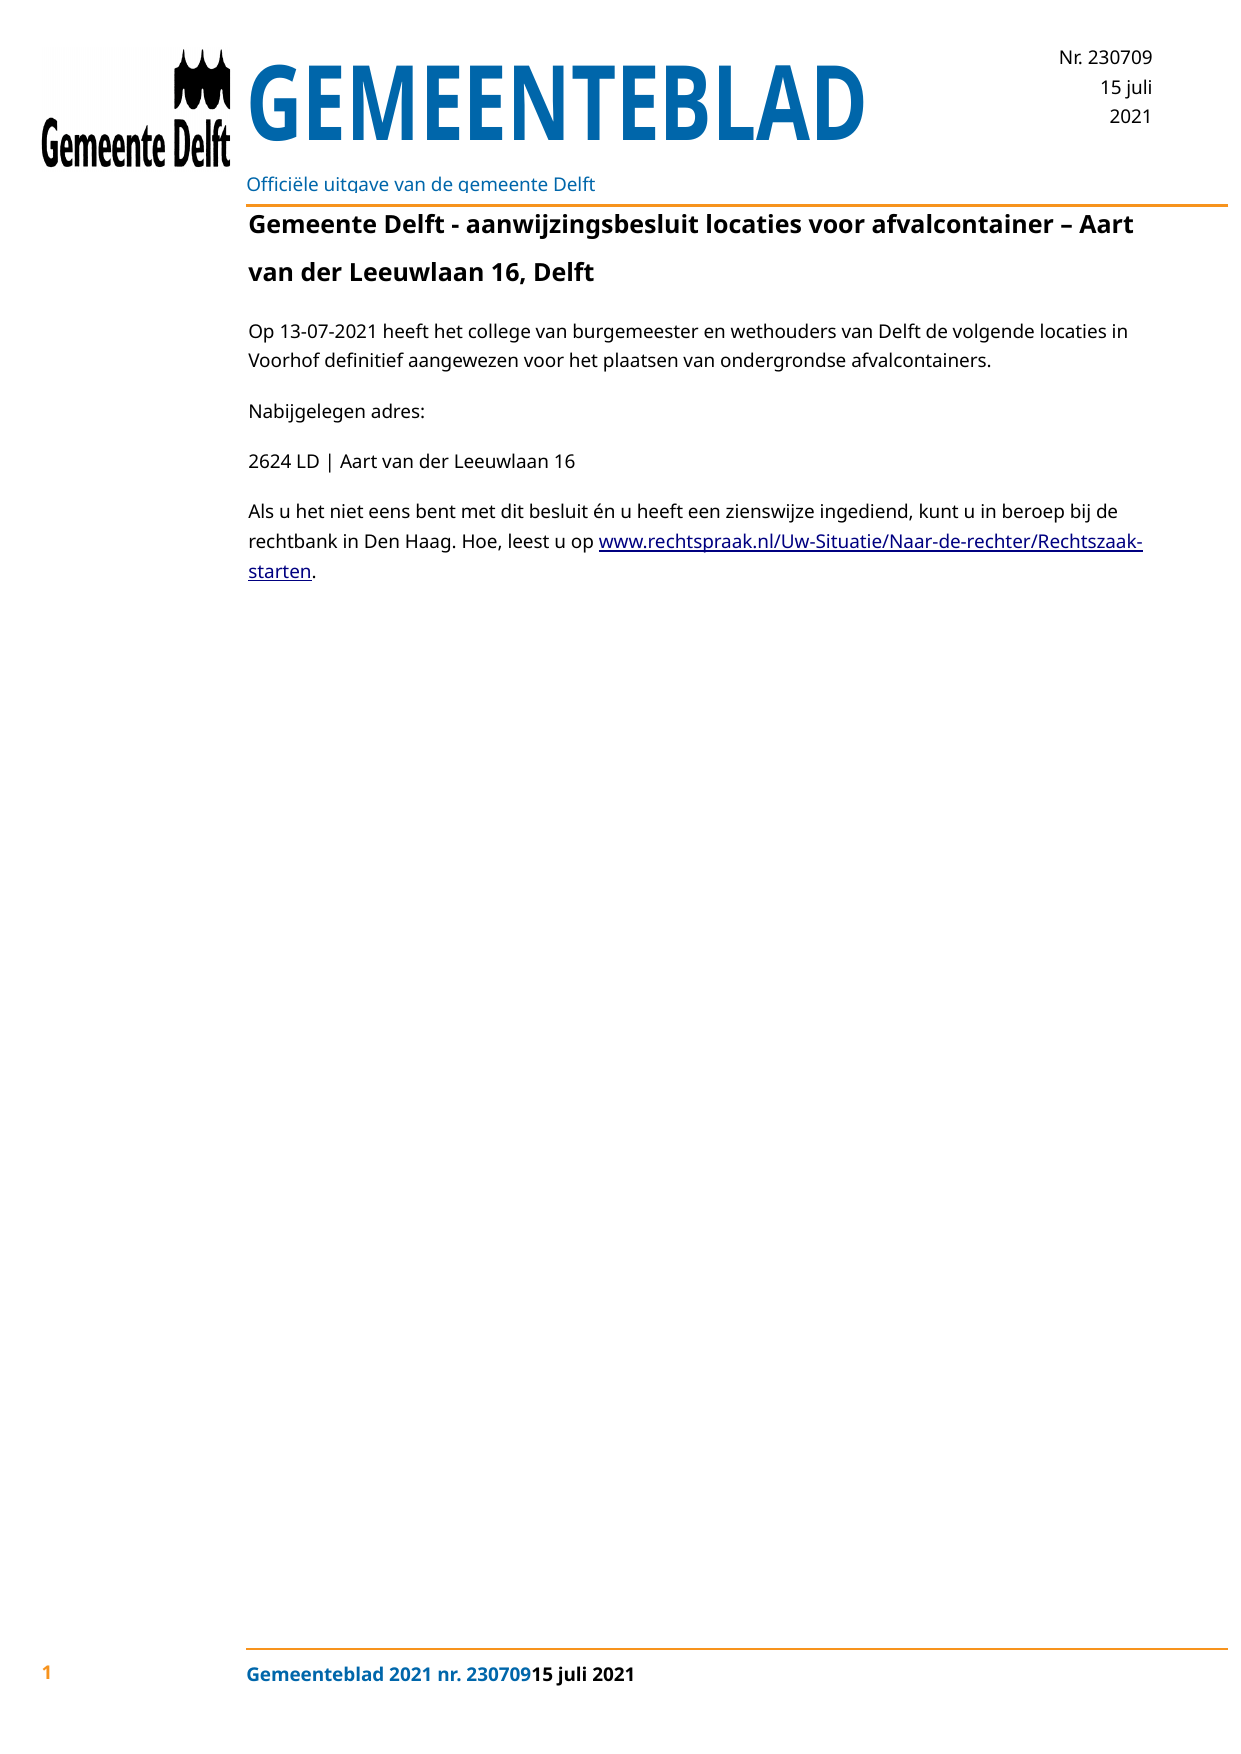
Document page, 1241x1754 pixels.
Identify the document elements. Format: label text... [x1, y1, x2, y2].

text Gemeente Delft - aanwijzingsbesluit locaties voor afvalcontainer – Aart van der Leeuwlaan 16, Delft [248, 207, 1152, 288]
text 2624 LD | Aart van der Leeuwlaan 16 [248, 448, 1152, 474]
text Op 13-07-2021 heeft het college van burgemeester en wethouders van Delft de volgende locaties in Voorhof definitief aangewezen voor het plaatsen van ondergrondse afvalcontainers. [248, 318, 1152, 373]
text Nabijgelegen adres: [248, 398, 1152, 424]
picture [41, 47, 231, 172]
text Als u het niet eens bent met dit besluit én u heeft een zienswijze ingediend, kunt u in beroep bij de rechtbank in Den Haag. Hoe, leest u op www.rechtspraak.nl/Uw-Situatie/Naar-de-rechter/Rechtszaak-starten. [248, 499, 1152, 584]
